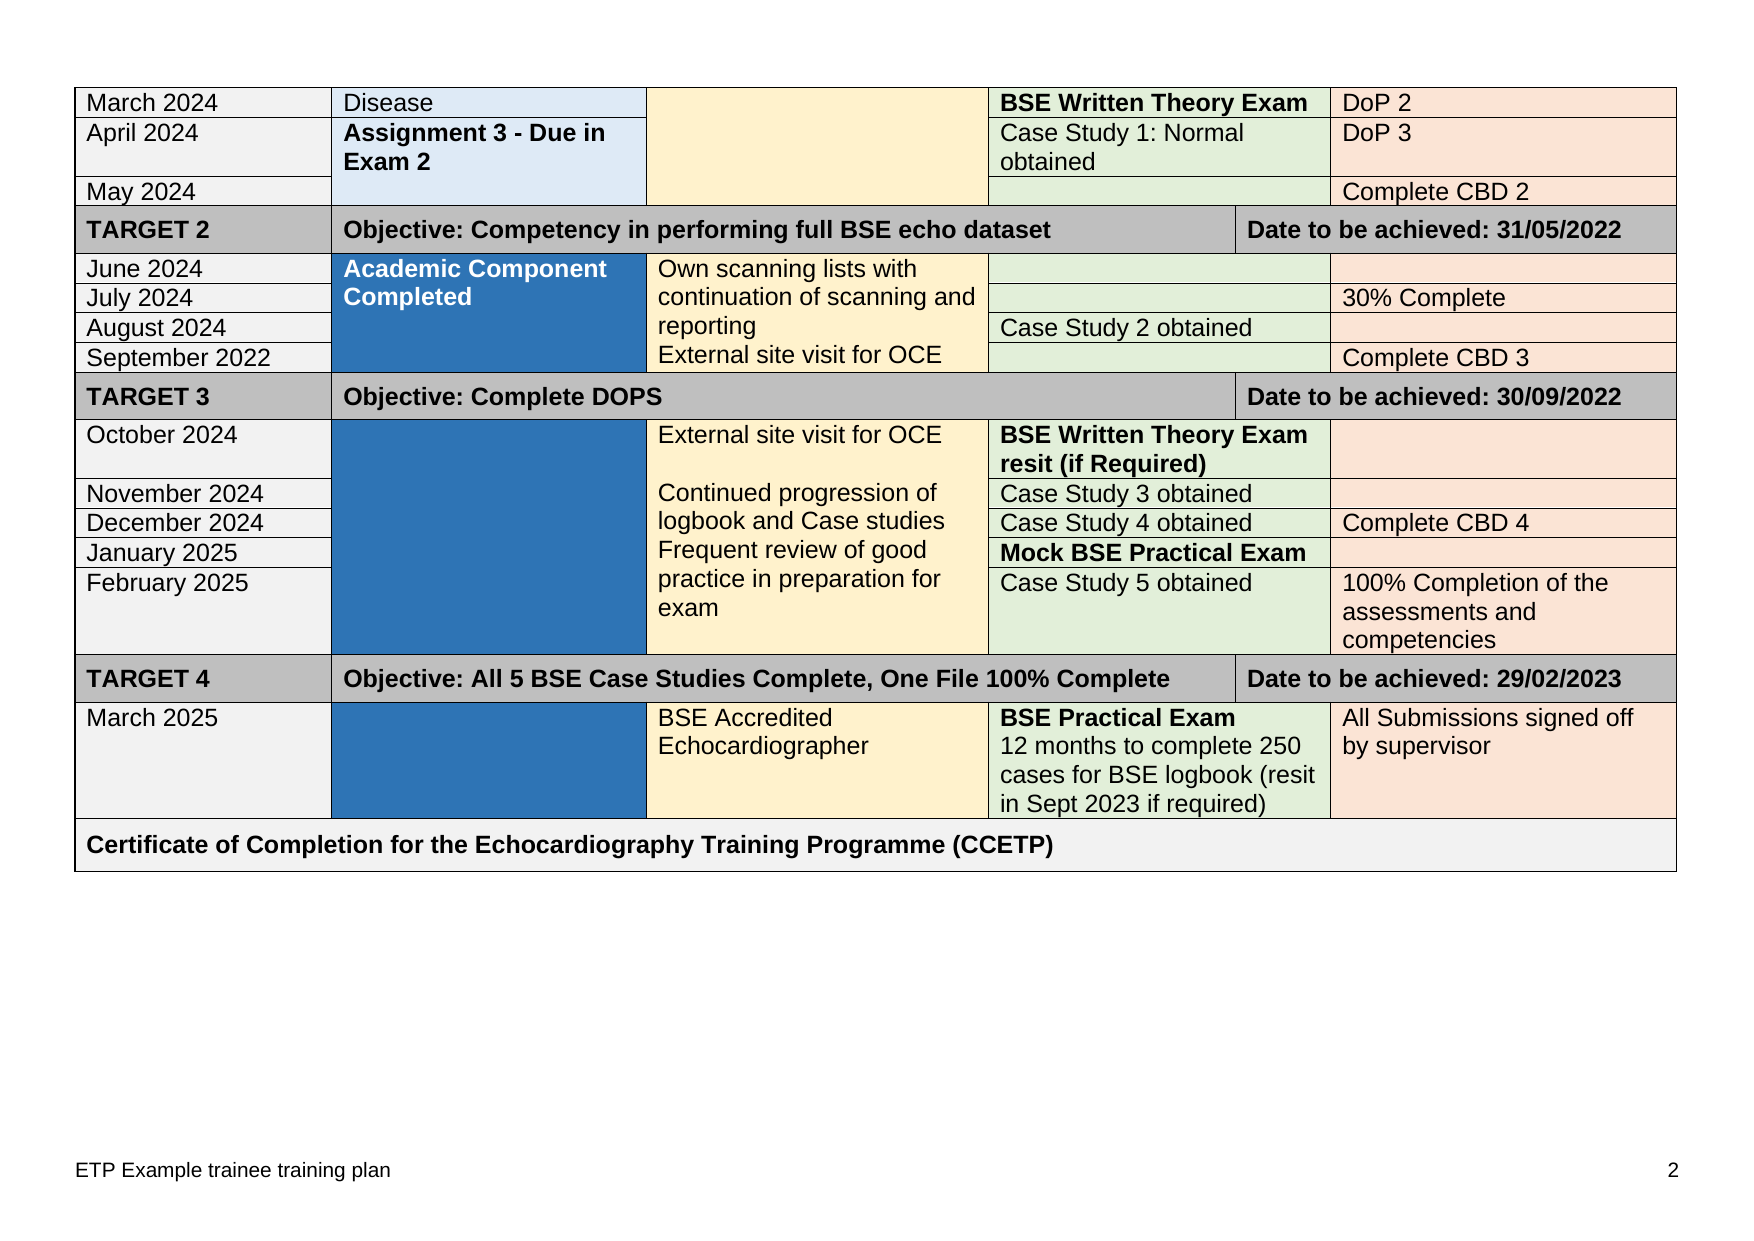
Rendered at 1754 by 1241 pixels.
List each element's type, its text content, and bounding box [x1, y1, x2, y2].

table_cell [332, 420, 646, 654]
table_cell Objective: All 5 BSE Case Studies Complete, One File 100% Complete [332, 655, 1235, 702]
table_cell Case Study 2 obtained [989, 313, 1330, 342]
table_cell DoP 2 [1331, 88, 1676, 117]
table_cell January 2025 [76, 538, 331, 567]
table_cell TARGET 4 [76, 655, 331, 702]
table_cell BSE Written Theory Exam resit (if Required) [989, 420, 1330, 478]
table_cell [1331, 538, 1676, 567]
table_cell Own scanning lists with continuation of scanning and reporting External site visit for OCE [647, 254, 988, 372]
table_cell Assignment 3 - Due in Exam 2 [332, 118, 646, 205]
table_cell February 2025 [76, 568, 331, 654]
table_cell BSE Written Theory Exam [989, 88, 1330, 117]
table_cell July 2024 [76, 284, 331, 312]
table_cell Mock BSE Practical Exam [989, 538, 1330, 567]
table_cell Case Study 1: Normal obtained [989, 118, 1330, 176]
table_cell Date to be achieved: 30/09/2022 [1236, 373, 1676, 419]
table_cell April 2024 [76, 118, 331, 176]
table_cell November 2024 [76, 479, 331, 507]
table_cell August 2024 [76, 313, 331, 342]
table_cell March 2024 [76, 88, 331, 117]
table_cell Complete CBD 4 [1331, 509, 1676, 537]
table_cell October 2024 [76, 420, 331, 478]
table_cell Disease [332, 88, 646, 117]
table_cell Complete CBD 2 [1331, 177, 1676, 205]
table_cell September 2022 [76, 343, 331, 372]
table_cell December 2024 [76, 509, 331, 537]
table_cell [1331, 313, 1676, 342]
table_cell Date to be achieved: 31/05/2022 [1236, 206, 1676, 253]
table_cell [1331, 479, 1676, 507]
table_cell Objective: Complete DOPS [332, 373, 1235, 419]
table_cell [647, 88, 988, 205]
table_cell All Submissions signed off by supervisor [1331, 703, 1676, 818]
table_cell BSE Practical Exam 12 months to complete 250 cases for BSE logbook (resit in Sept 2023 if required) [989, 703, 1330, 818]
table_cell Date to be achieved: 29/02/2023 [1236, 655, 1676, 702]
table_cell March 2025 [76, 703, 331, 818]
table_cell DoP 3 [1331, 118, 1676, 176]
table_cell Objective: Competency in performing full BSE echo dataset [332, 206, 1235, 253]
table_cell May 2024 [76, 177, 331, 205]
table_cell TARGET 3 [76, 373, 331, 419]
table_cell External site visit for OCE Continued progression of logbook and Case studies Frequent review of good practice in preparation for exam [647, 420, 988, 654]
table_cell [332, 703, 646, 818]
table_cell 100% Completion of the assessments and competencies [1331, 568, 1676, 654]
table_cell 30% Complete [1331, 284, 1676, 312]
table_cell [1331, 254, 1676, 282]
table_cell [989, 284, 1330, 312]
table_cell [989, 177, 1330, 205]
table_cell BSE Accredited Echocardiographer [647, 703, 988, 818]
table_cell Academic Component Completed [332, 254, 646, 372]
table_cell TARGET 2 [76, 206, 331, 253]
table_cell [989, 343, 1330, 372]
table_cell Case Study 3 obtained [989, 479, 1330, 507]
table_cell June 2024 [76, 254, 331, 282]
table_cell Case Study 5 obtained [989, 568, 1330, 654]
table_cell Complete CBD 3 [1331, 343, 1676, 372]
table_cell Certificate of Completion for the Echocardiography Training Programme (CCETP) [76, 819, 1676, 871]
table_cell [989, 254, 1330, 282]
table_cell [1331, 420, 1676, 478]
table_cell Case Study 4 obtained [989, 509, 1330, 537]
